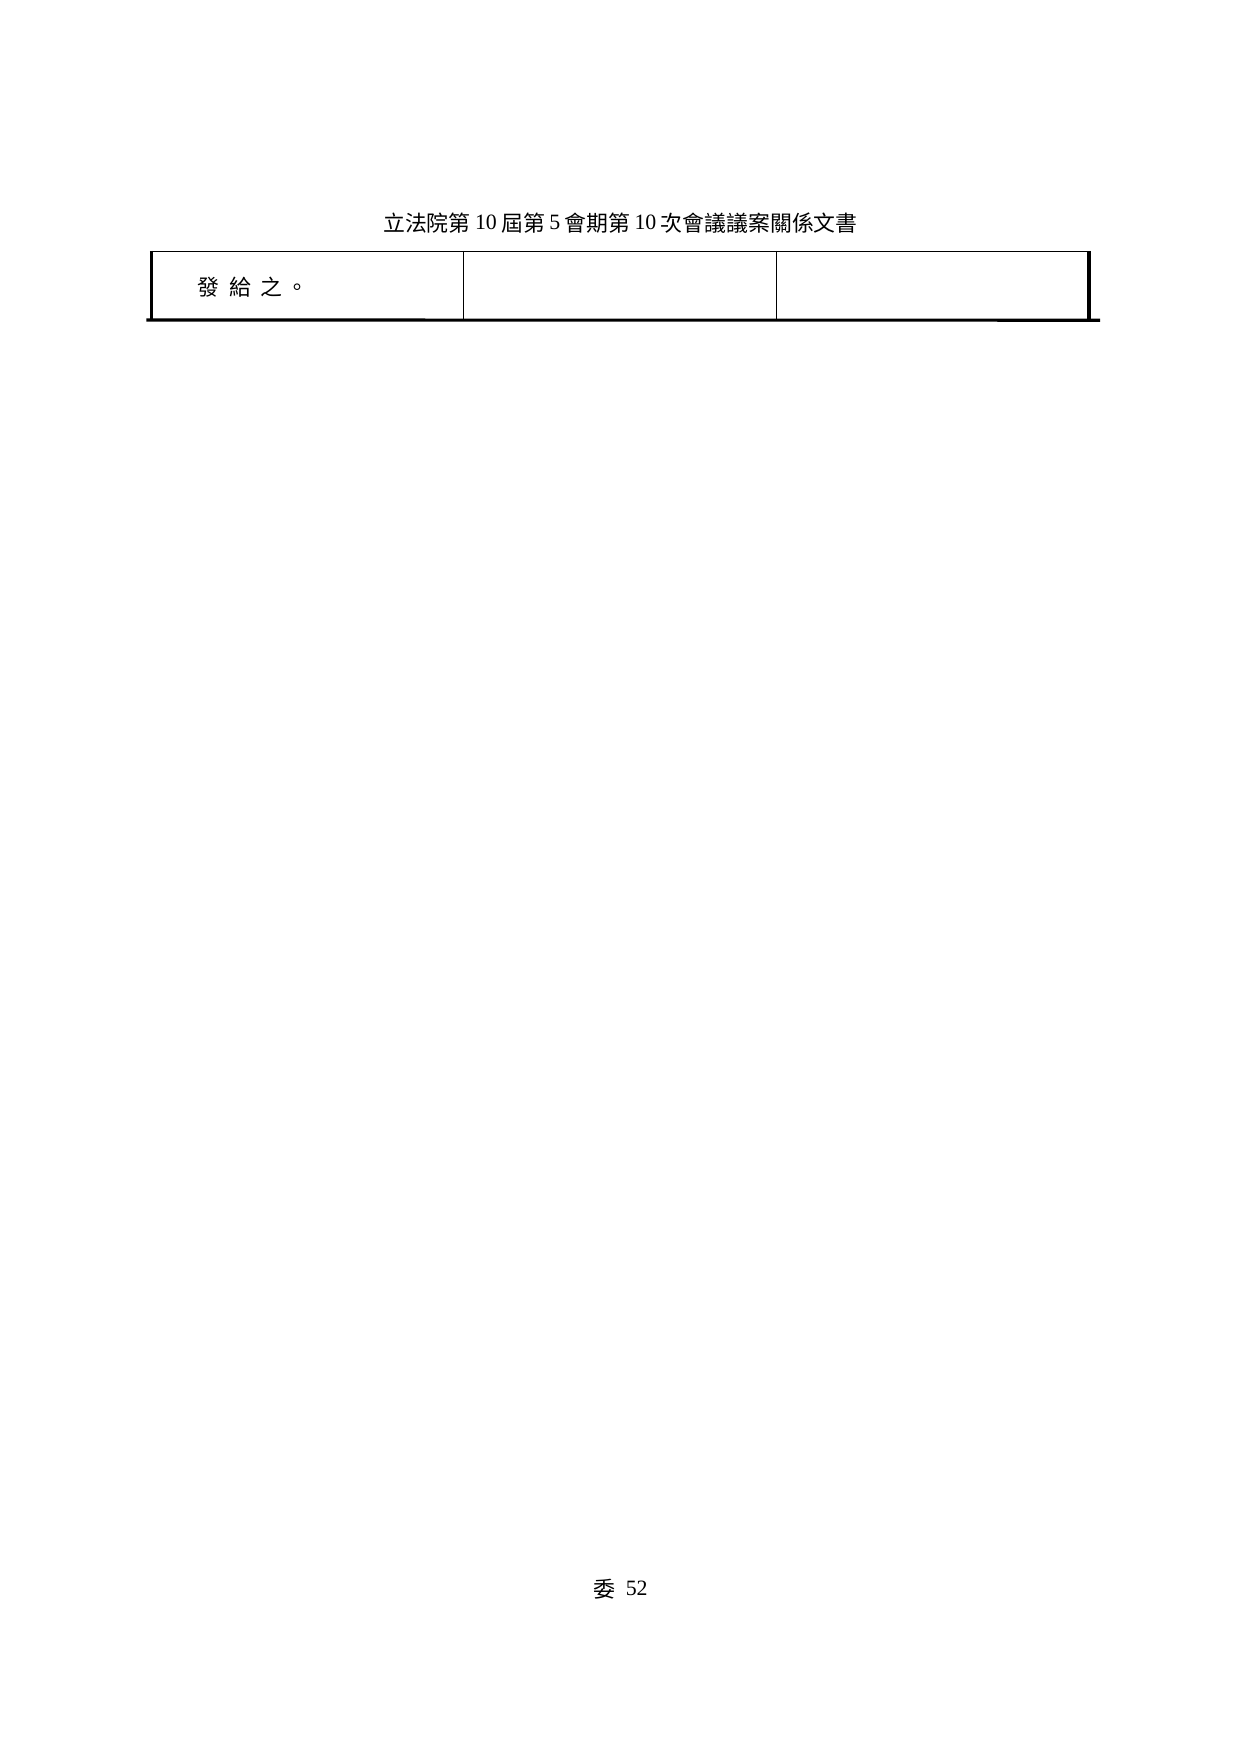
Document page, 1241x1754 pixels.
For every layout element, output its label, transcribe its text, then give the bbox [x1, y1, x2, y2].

table_cell [777, 252, 1087, 318]
table_cell 發給之。 [153, 252, 463, 318]
table_cell [464, 252, 776, 318]
